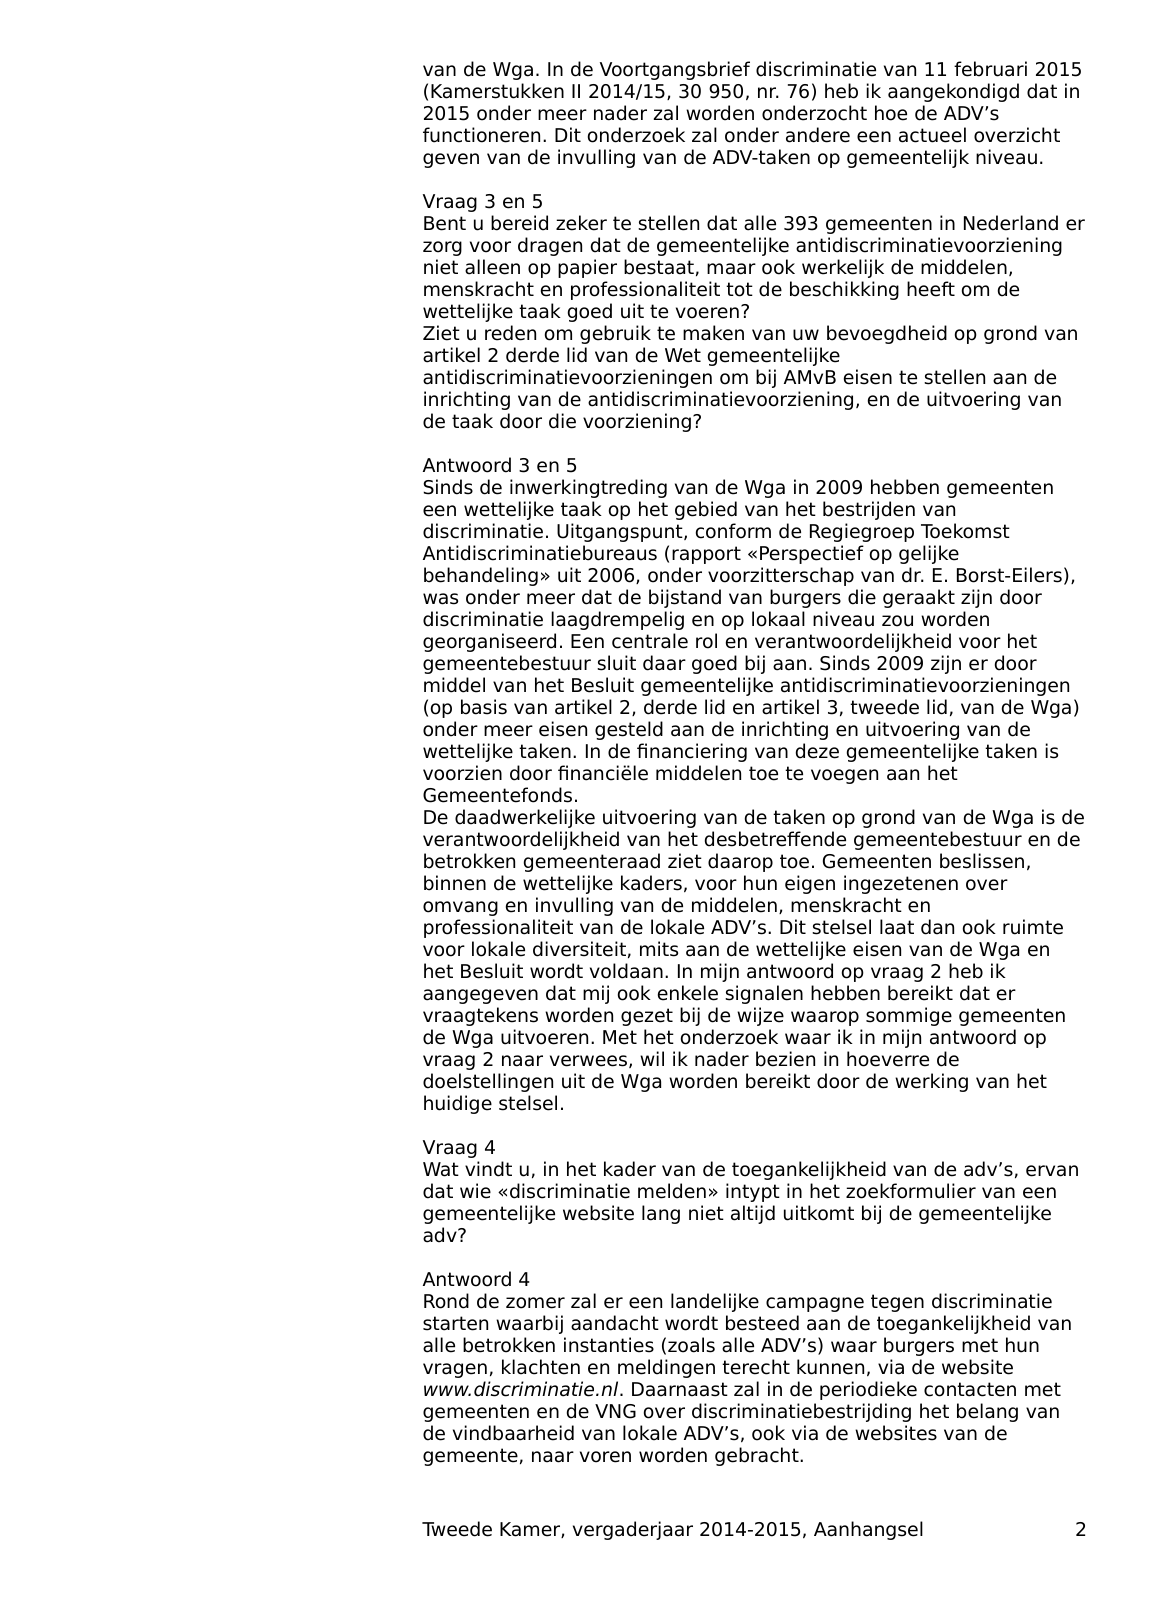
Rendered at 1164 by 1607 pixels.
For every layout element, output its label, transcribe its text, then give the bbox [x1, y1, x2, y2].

text Wat vindt u, in het kader van de toegankelijkheid van de adv’s, ervan dat wie «discriminatie melden» intypt in het zoekformulier van een gemeentelijke website lang niet altijd uitkomt bij de gemeentelijke adv? [422, 1159, 1087, 1247]
text Antwoord 3 en 5 [422, 455, 1087, 477]
text Vraag 4 [422, 1137, 1087, 1159]
text Bent u bereid zeker te stellen dat alle 393 gemeenten in Nederland er zorg voor dragen dat de gemeentelijke antidiscriminatievoorziening niet alleen op papier bestaat, maar ook werkelijk de middelen, menskracht en professionaliteit tot de beschikking heeft om de wettelijke taak goed uit te voeren? [422, 213, 1087, 323]
text Rond de zomer zal er een landelijke campagne tegen discriminatie starten waarbij aandacht wordt besteed aan de toegankelijkheid van alle betrokken instanties (zoals alle ADV’s) waar burgers met hun vragen, klachten en meldingen terecht kunnen, via de website www.discriminatie.nl. Daarnaast zal in de periodieke contacten met gemeenten en de VNG over discriminatiebestrijding het belang van de vindbaarheid van lokale ADV’s, ook via de websites van de gemeente, naar voren worden gebracht. [422, 1291, 1087, 1467]
text De daadwerkelijke uitvoering van de taken op grond van de Wga is de verantwoordelijkheid van het desbetreffende gemeentebestuur en de betrokken gemeenteraad ziet daarop toe. Gemeenten beslissen, binnen de wettelijke kaders, voor hun eigen ingezetenen over omvang en invulling van de middelen, menskracht en professionaliteit van de lokale ADV’s. Dit stelsel laat dan ook ruimte voor lokale diversiteit, mits aan de wettelijke eisen van de Wga en het Besluit wordt voldaan. In mijn antwoord op vraag 2 heb ik aangegeven dat mij ook enkele signalen hebben bereikt dat er vraagtekens worden gezet bij de wijze waarop sommige gemeenten de Wga uitvoeren. Met het onderzoek waar ik in mijn antwoord op vraag 2 naar verwees, wil ik nader bezien in hoeverre de doelstellingen uit de Wga worden bereikt door de werking van het huidige stelsel. [422, 807, 1087, 1114]
text Ziet u reden om gebruik te maken van uw bevoegdheid op grond van artikel 2 derde lid van de Wet gemeentelijke antidiscriminatievoorzieningen om bij AMvB eisen te stellen aan de inrichting van de antidiscriminatievoorziening, en de uitvoering van de taak door die voorziening? [422, 323, 1087, 433]
text van de Wga. In de Voortgangsbrief discriminatie van 11 februari 2015 (Kamerstukken II 2014/15, 30 950, nr. 76) heb ik aangekondigd dat in 2015 onder meer nader zal worden onderzocht hoe de ADV’s functioneren. Dit onderzoek zal onder andere een actueel overzicht geven van de invulling van de ADV-taken op gemeentelijk niveau. [422, 59, 1087, 169]
text Vraag 3 en 5 [422, 191, 1087, 213]
text Antwoord 4 [422, 1269, 1087, 1291]
text Sinds de inwerkingtreding van de Wga in 2009 hebben gemeenten een wettelijke taak op het gebied van het bestrijden van discriminatie. Uitgangspunt, conform de Regiegroep Toekomst Antidiscriminatiebureaus (rapport «Perspectief op gelijke behandeling» uit 2006, onder voorzitterschap van dr. E. Borst-Eilers), was onder meer dat de bijstand van burgers die geraakt zijn door discriminatie laagdrempelig en op lokaal niveau zou worden georganiseerd. Een centrale rol en verantwoordelijkheid voor het gemeentebestuur sluit daar goed bij aan. Sinds 2009 zijn er door middel van het Besluit gemeentelijke antidiscriminatievoorzieningen (op basis van artikel 2, derde lid en artikel 3, tweede lid, van de Wga) onder meer eisen gesteld aan de inrichting en uitvoering van de wettelijke taken. In de financiering van deze gemeentelijke taken is voorzien door financiële middelen toe te voegen aan het Gemeentefonds. [422, 477, 1087, 807]
